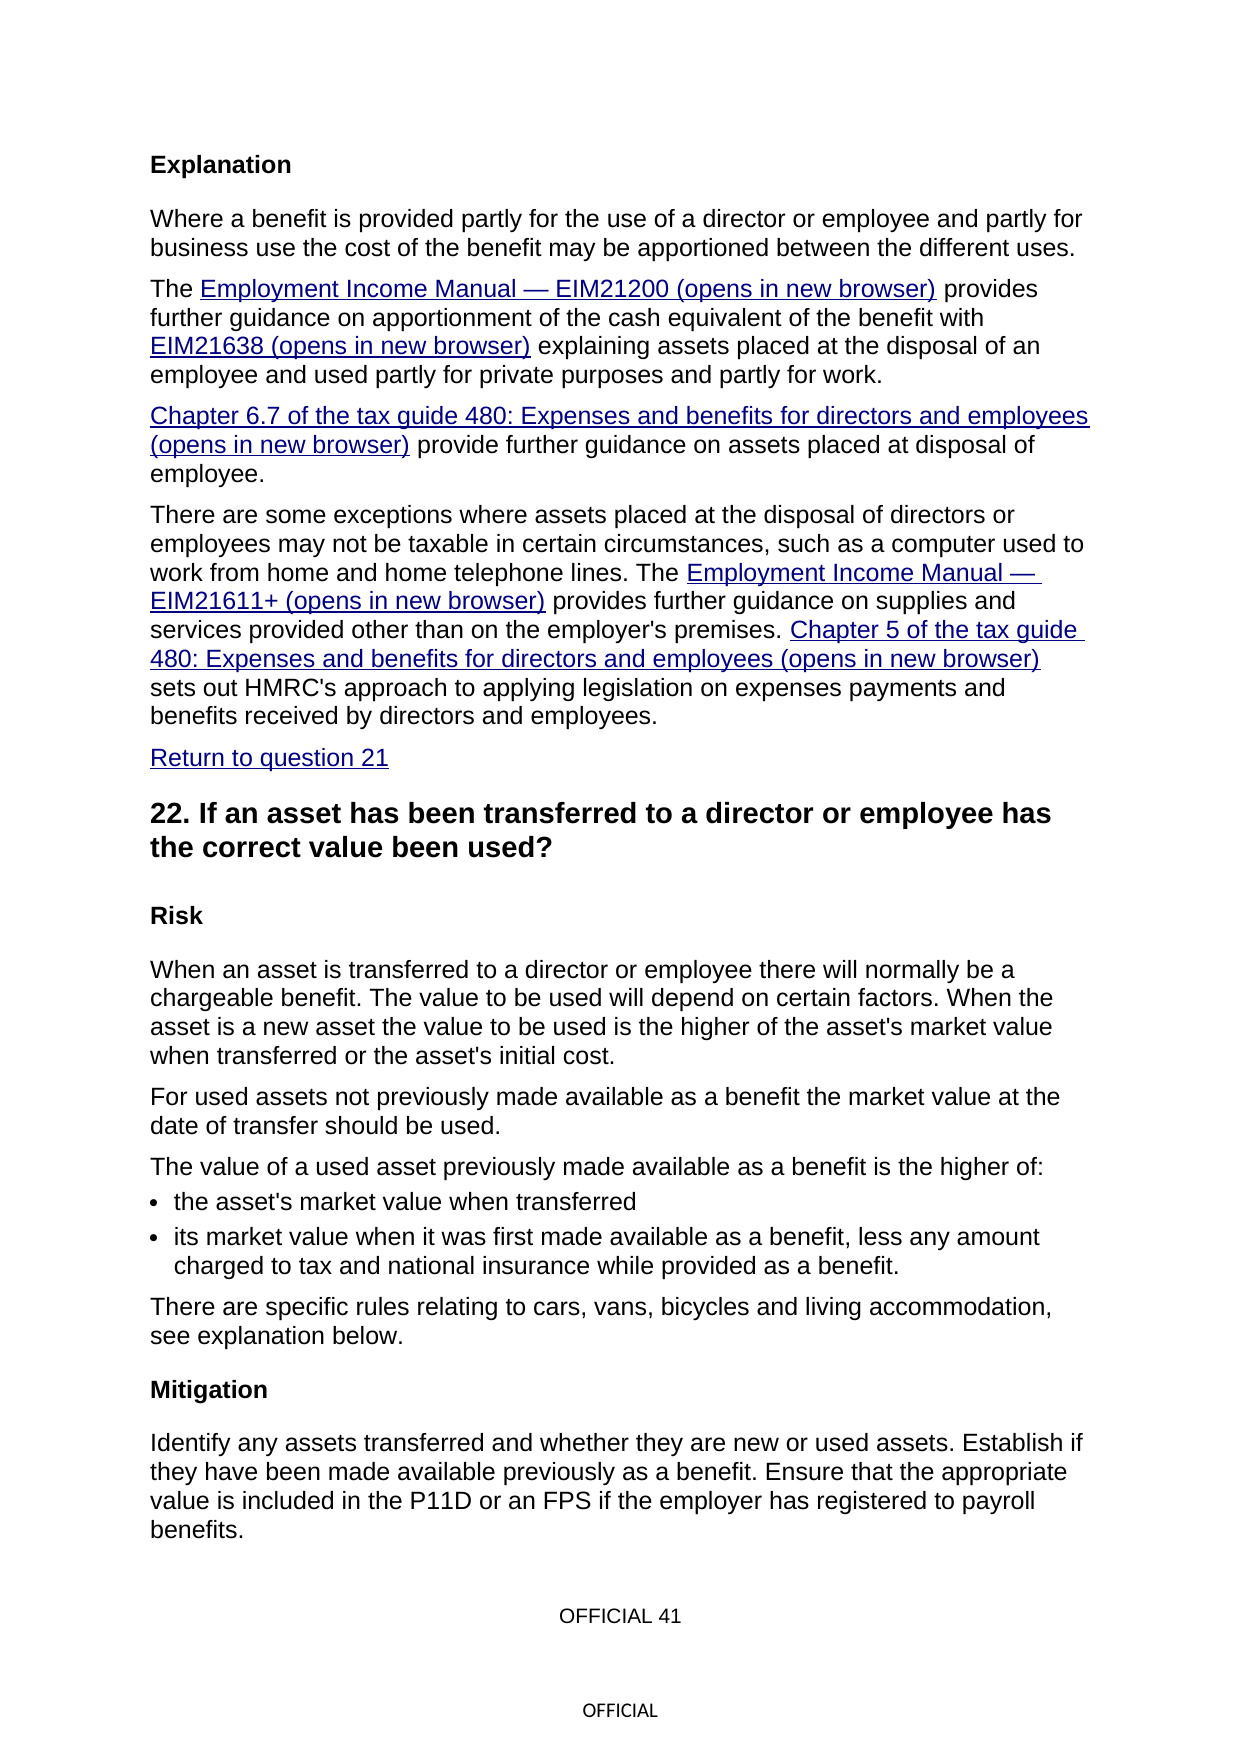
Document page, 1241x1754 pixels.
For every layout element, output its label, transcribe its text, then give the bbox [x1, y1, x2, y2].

text The Employment Income Manual — EIM21200 (opens in new browser) provides further guidance on apportionment of the cash equivalent of the benefit with EIM21638 (opens in new browser) explaining assets placed at the disposal of an employee and used partly for private purposes and partly for work. [150, 274, 1090, 389]
subtitle Risk [150, 901, 1090, 929]
subtitle 22. If an asset has been transferred to a director or employee has the correct value been used? [150, 796, 1090, 863]
text Chapter 6.7 of the tax guide 480: Expenses and benefits for directors and employees [150, 401, 1090, 426]
text There are some exceptions where assets placed at the disposal of directors or employees may not be taxable in certain circumstances, such as a computer used to work from home and home telephone lines. The Employment Income Manual — EIM21611+ (opens in new browser) provides further guidance on supplies and services provided other than on the employer's premises. Chapter 5 of the tax guide 480: Expenses and benefits for directors and employees (opens in new browser) sets out HMRC's approach to applying legislation on expenses payments and benefits received by directors and employees. [150, 500, 1090, 730]
text There are specific rules relating to cars, vans, bicycles and living accommodation, see explanation below. [150, 1292, 1090, 1349]
subtitle Mitigation [150, 1374, 1090, 1403]
text (opens in new browser) provide further guidance on assets placed at disposal of employee. [150, 428, 1090, 487]
text For used assets not previously made available as a benefit the market value at the date of transfer should be used. [150, 1082, 1090, 1139]
text When an asset is transferred to a director or employee there will normally be a chargeable benefit. The value to be used will depend on certain factors. When the asset is a new asset the value to be used is the higher of the asset's market value when transferred or the asset's initial cost. [150, 954, 1090, 1069]
list the asset's market value when transferred [150, 1187, 1090, 1216]
text Return to question 21 [150, 742, 1090, 771]
list its market value when it was first made available as a benefit, less any amount charged to tax and national insurance while provided as a benefit. [150, 1222, 1090, 1279]
text Where a benefit is provided partly for the use of a director or employee and partly for business use the cost of the benefit may be apportioned between the different uses. [150, 204, 1090, 261]
text Identify any assets transferred and whether they are new or used assets. Establish if they have been made available previously as a benefit. Ensure that the appropriate value is included in the P11D or an FPS if the employer has registered to payroll benefits. [150, 1428, 1090, 1543]
text The value of a used asset previously made available as a benefit is the higher of: [150, 1152, 1090, 1181]
subtitle Explanation [150, 150, 1090, 179]
